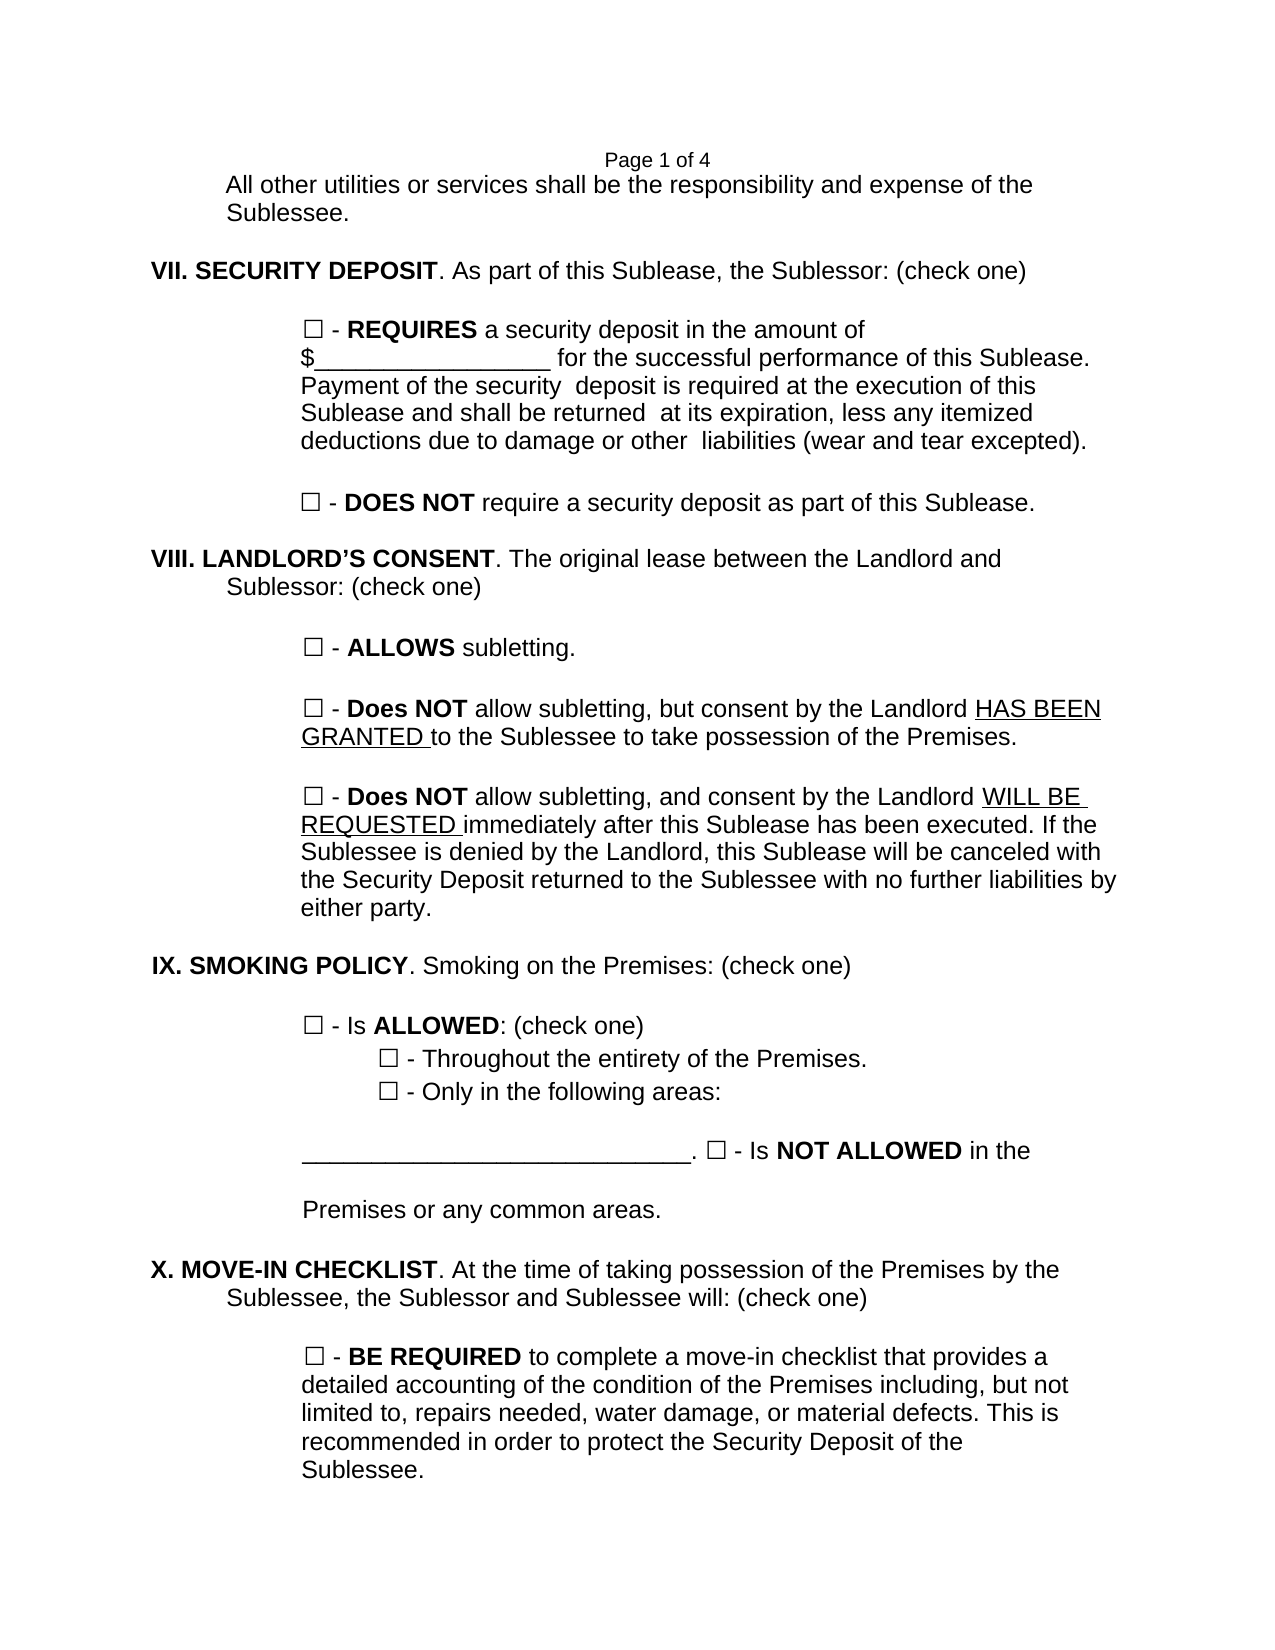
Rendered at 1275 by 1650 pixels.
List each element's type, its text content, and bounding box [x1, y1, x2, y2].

text X. MOVE-IN CHECKLIST. At the time of taking possession of the Premises by the Sublessee, the Sublessor and Sublessee will: (check one) [150, 1257, 1112, 1312]
text ☐ - REQUIRES a security deposit in the amount of $_________________ for the successful performance of this Sublease. Payment of the security deposit is required at the execution of this Sublease and shall be returned at its expiration, less any itemized deductions due to damage or other liabilities (wear and tear excepted). [300, 317, 1122, 455]
text IX. SMOKING POLICY. Smoking on the Premises: (check one) [152, 951, 1165, 979]
text ☐ - Only in the following areas: ____________________________. ☐ - Is NOT ALLOWED in the Premises or any common areas. [302, 1076, 1123, 1223]
text All other utilities or services shall be the responsibility and expense of the Sublessee. [225, 172, 1040, 227]
text ☐ - Is ALLOWED: (check one) [302, 1011, 1165, 1040]
text ☐ - Does NOT allow subletting, but consent by the Landlord HAS BEEN GRANTED to the Sublessee to take possession of the Premises. [301, 694, 1106, 751]
text ☐ - DOES NOT require a security deposit as part of this Sublease. [150, 488, 1036, 517]
text ☐ - Throughout the entirety of the Premises. [377, 1044, 1165, 1073]
text VII. SECURITY DEPOSIT. As part of this Sublease, the Sublessor: (check one) [151, 256, 1165, 285]
text ☐ - BE REQUIRED to complete a move-in checklist that provides a detailed accounting of the condition of the Premises including, but not limited to, repairs needed, water damage, or material defects. This is recommended in order to protect the Security Deposit of the Sublessee. [301, 1342, 1092, 1483]
text VIII. LANDLORD’S CONSENT. The original lease between the Landlord and Sublessor: (check one) [151, 546, 1032, 600]
text ☐ - Does NOT allow subletting, and consent by the Landlord WILL BE REQUESTED immediately after this Sublease has been executed. If the Sublessee is denied by the Landlord, this Sublease will be canceled with the Security Deposit returned to the Sublessee with no further liabilities by either party. [300, 783, 1124, 921]
text ☐ - ALLOWS subletting. [302, 633, 1165, 662]
text Page 1 of 4 [150, 148, 1165, 172]
